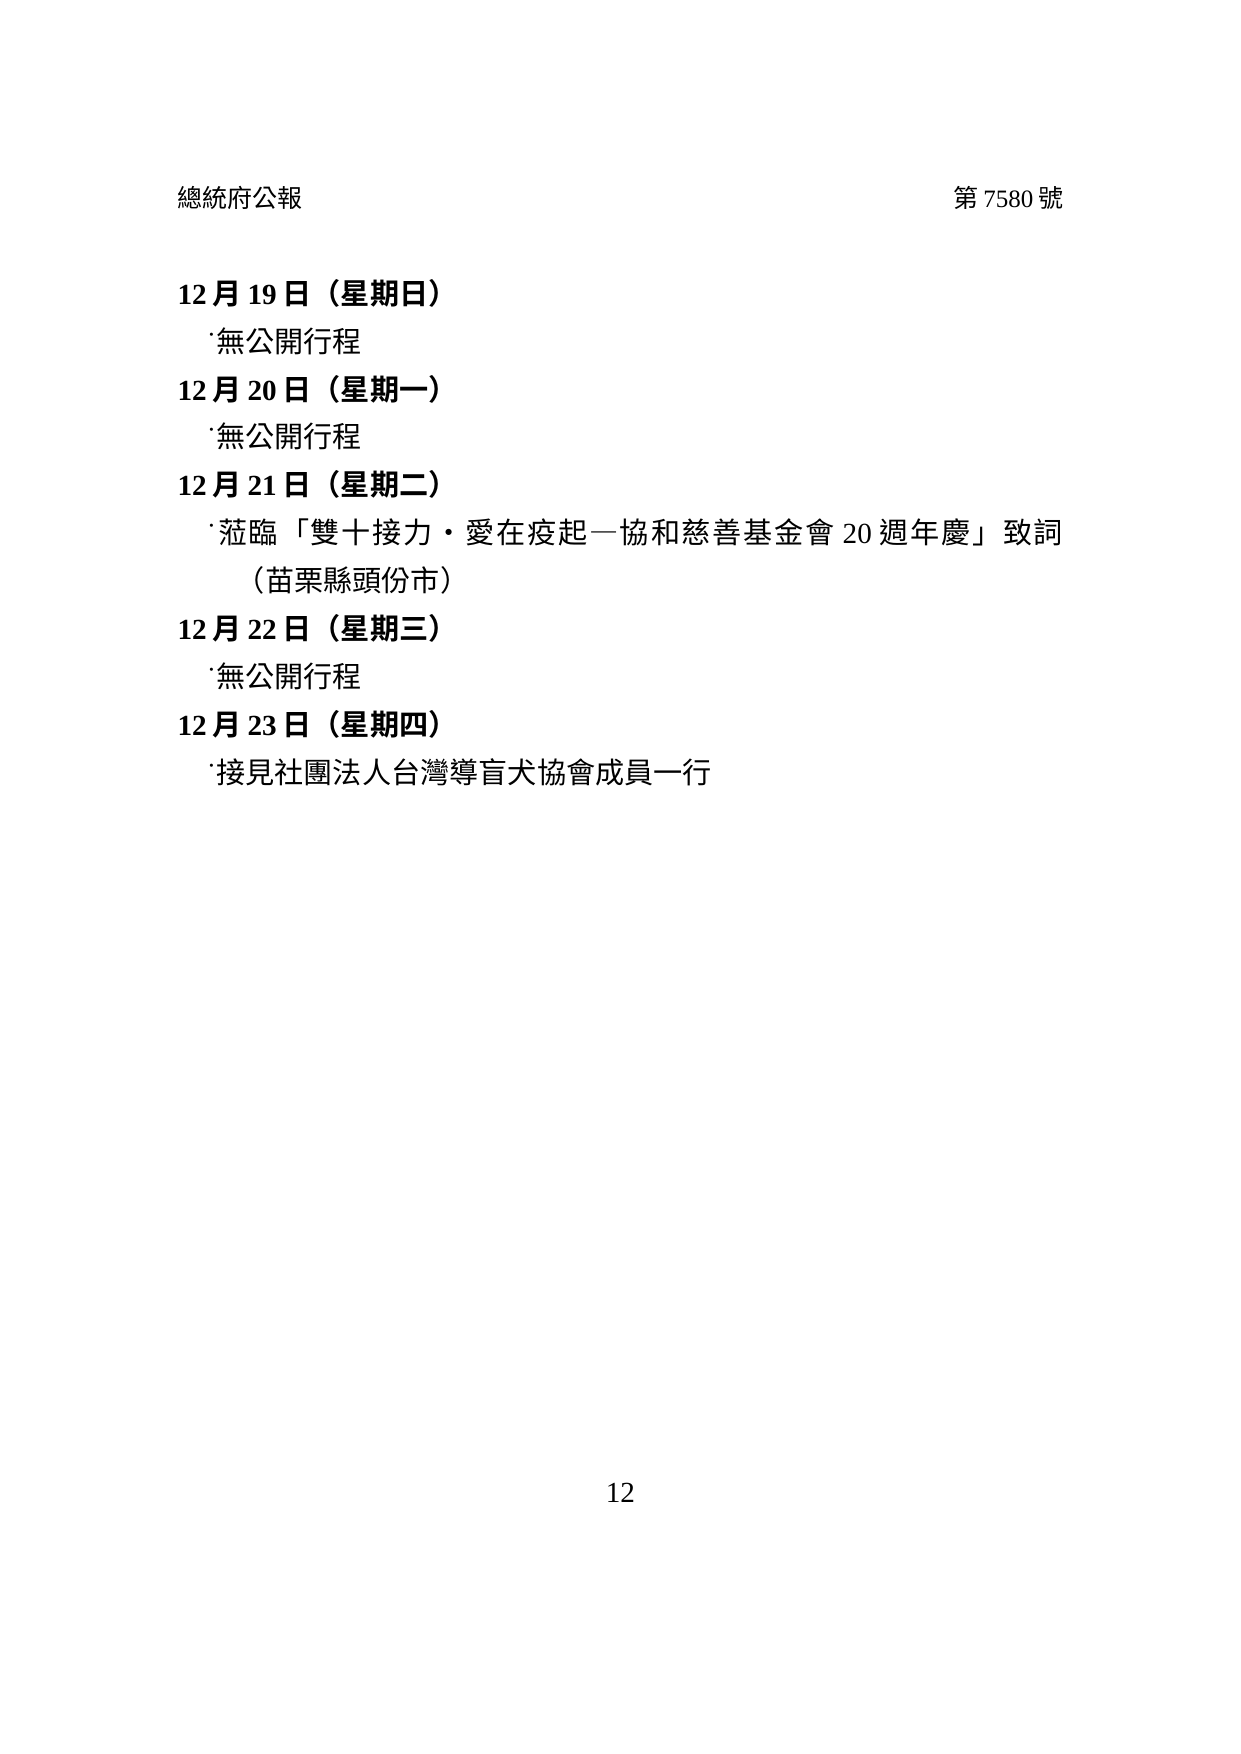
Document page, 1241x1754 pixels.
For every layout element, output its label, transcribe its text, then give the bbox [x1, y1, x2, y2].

text 12月21日（星期二） [177, 457, 1063, 505]
text ˙蒞臨「雙十接力‧愛在疫起—協和慈善基金會20週年慶」致詞（苗栗縣頭份市） [206, 505, 1063, 601]
text ˙接見社團法人台灣導盲犬協會成員一行 [206, 745, 1063, 793]
text 12月23日（星期四） [177, 697, 1063, 745]
text 12月20日（星期一） [177, 362, 1063, 409]
text ˙無公開行程 [206, 649, 1063, 697]
text ˙無公開行程 [206, 314, 1063, 362]
text ˙無公開行程 [206, 409, 1063, 457]
text 12月19日（星期日） [177, 266, 1063, 314]
text 12月22日（星期三） [177, 601, 1063, 649]
